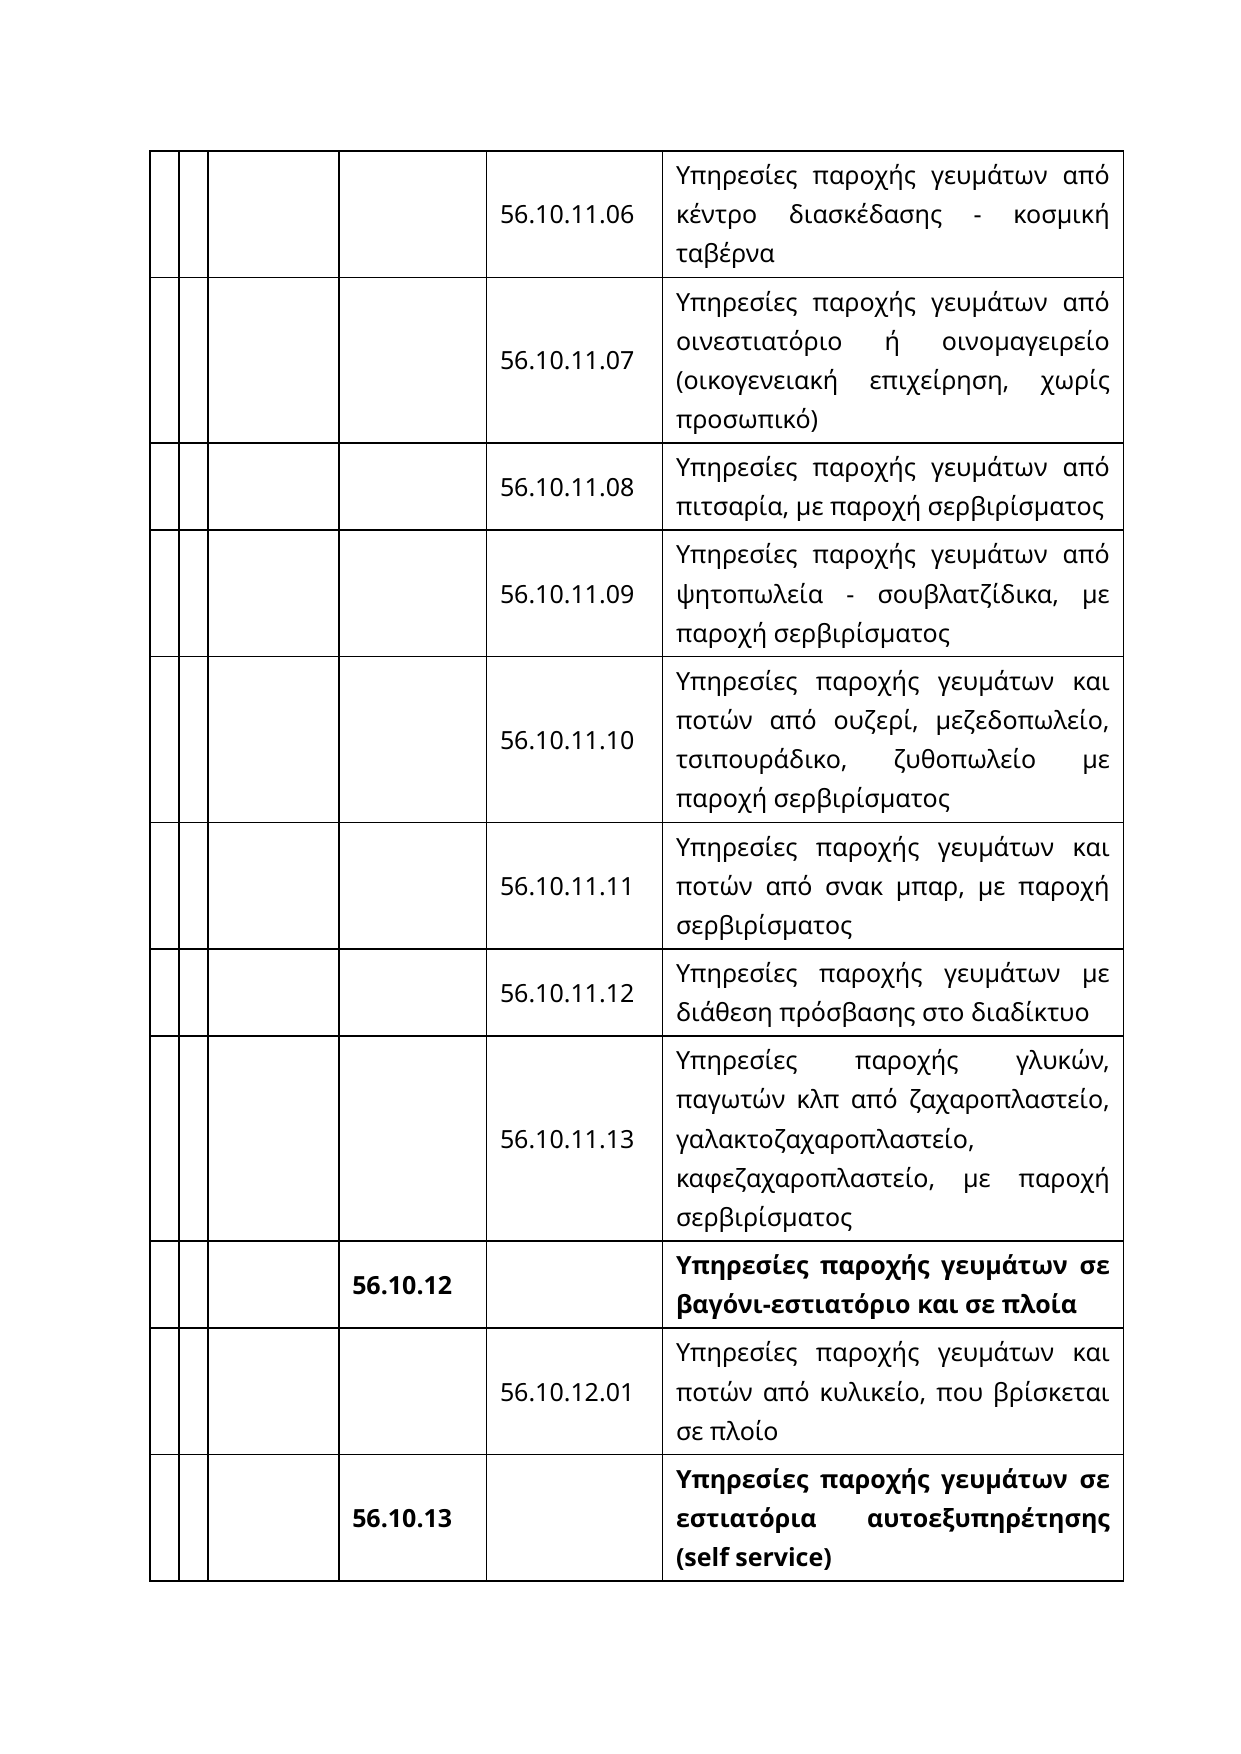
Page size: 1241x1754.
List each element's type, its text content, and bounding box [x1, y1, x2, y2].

table_cell [180, 152, 207, 276]
table_cell Υπηρεσίες παροχής γευμάτων σε βαγόνι-εστιατόριο και σε πλοία [663, 1242, 1123, 1327]
table_cell Υπηρεσίες παροχής γευμάτων από πιτσαρία, με παροχή σερβιρίσματος [663, 444, 1123, 529]
table_cell 56.10.11.08 [487, 444, 662, 529]
table_cell [209, 1037, 338, 1240]
table_cell [209, 444, 338, 529]
table_cell [151, 657, 178, 821]
table_cell [180, 1455, 207, 1580]
table_cell Υπηρεσίες παροχής γευμάτων με διάθεση πρόσβασης στο διαδίκτυο [663, 950, 1123, 1035]
table_cell Υπηρεσίες παροχής γλυκών, παγωτών κλπ από ζαχαροπλαστείο, γαλακτοζαχαροπλαστείο, καφεζαχαροπλαστείο, με παροχή σερβιρίσματος [663, 1037, 1123, 1240]
table_cell [151, 444, 178, 529]
table_cell [340, 278, 486, 442]
table_cell [487, 1455, 662, 1580]
table_cell [151, 1329, 178, 1454]
table_cell [151, 1455, 178, 1580]
table_cell 56.10.11.10 [487, 657, 662, 821]
table_cell 56.10.11.11 [487, 823, 662, 948]
table_cell [180, 1037, 207, 1240]
table_cell [209, 152, 338, 276]
table_cell [340, 1329, 486, 1454]
table_cell [180, 1242, 207, 1327]
table_cell [151, 152, 178, 276]
table_cell Υπηρεσίες παροχής γευμάτων και ποτών από κυλικείο, που βρίσκεται σε πλοίο [663, 1329, 1123, 1454]
table_cell [209, 1242, 338, 1327]
table_cell 56.10.11.06 [487, 152, 662, 276]
table_cell [340, 950, 486, 1035]
table_cell [151, 1242, 178, 1327]
table_cell Υπηρεσίες παροχής γευμάτων από κέντρο διασκέδασης - κοσμική ταβέρνα [663, 152, 1123, 276]
table_cell [340, 823, 486, 948]
table_cell [209, 1455, 338, 1580]
table_cell [180, 531, 207, 656]
table_cell 56.10.11.12 [487, 950, 662, 1035]
table_cell Υπηρεσίες παροχής γευμάτων σε εστιατόρια αυτοεξυπηρέτησης (self service) [663, 1455, 1123, 1580]
table_cell Υπηρεσίες παροχής γευμάτων από ψητοπωλεία - σουβλατζίδικα, με παροχή σερβιρίσματος [663, 531, 1123, 656]
table_cell [340, 657, 486, 821]
table_cell [340, 531, 486, 656]
table_cell 56.10.11.07 [487, 278, 662, 442]
table_cell 56.10.11.09 [487, 531, 662, 656]
table_cell [180, 444, 207, 529]
table_cell [151, 823, 178, 948]
table_cell [340, 1037, 486, 1240]
table_cell 56.10.11.13 [487, 1037, 662, 1240]
table_cell [209, 823, 338, 948]
table_cell [340, 444, 486, 529]
table_cell [209, 657, 338, 821]
table_cell [180, 1329, 207, 1454]
table_cell Υπηρεσίες παροχής γευμάτων και ποτών από σνακ μπαρ, με παροχή σερβιρίσματος [663, 823, 1123, 948]
table_cell [151, 1037, 178, 1240]
table_cell 56.10.12.01 [487, 1329, 662, 1454]
table_cell [180, 823, 207, 948]
table_cell [180, 950, 207, 1035]
table_cell 56.10.13 [340, 1455, 486, 1580]
table_cell [487, 1242, 662, 1327]
table_cell 56.10.12 [340, 1242, 486, 1327]
table_cell [180, 278, 207, 442]
table_cell [209, 950, 338, 1035]
table_cell [180, 657, 207, 821]
table_cell [151, 950, 178, 1035]
table_cell [340, 152, 486, 276]
table_cell Υπηρεσίες παροχής γευμάτων και ποτών από ουζερί, μεζεδοπωλείο, τσιπουράδικο, ζυθοπωλείο με παροχή σερβιρίσματος [663, 657, 1123, 821]
table_cell Υπηρεσίες παροχής γευμάτων από οινεστιατόριο ή οινομαγειρείο (οικογενειακή επιχείρηση, χωρίς προσωπικό) [663, 278, 1123, 442]
table_cell [209, 278, 338, 442]
table_cell [209, 1329, 338, 1454]
table_cell [209, 531, 338, 656]
table_cell [151, 278, 178, 442]
table_cell [151, 531, 178, 656]
